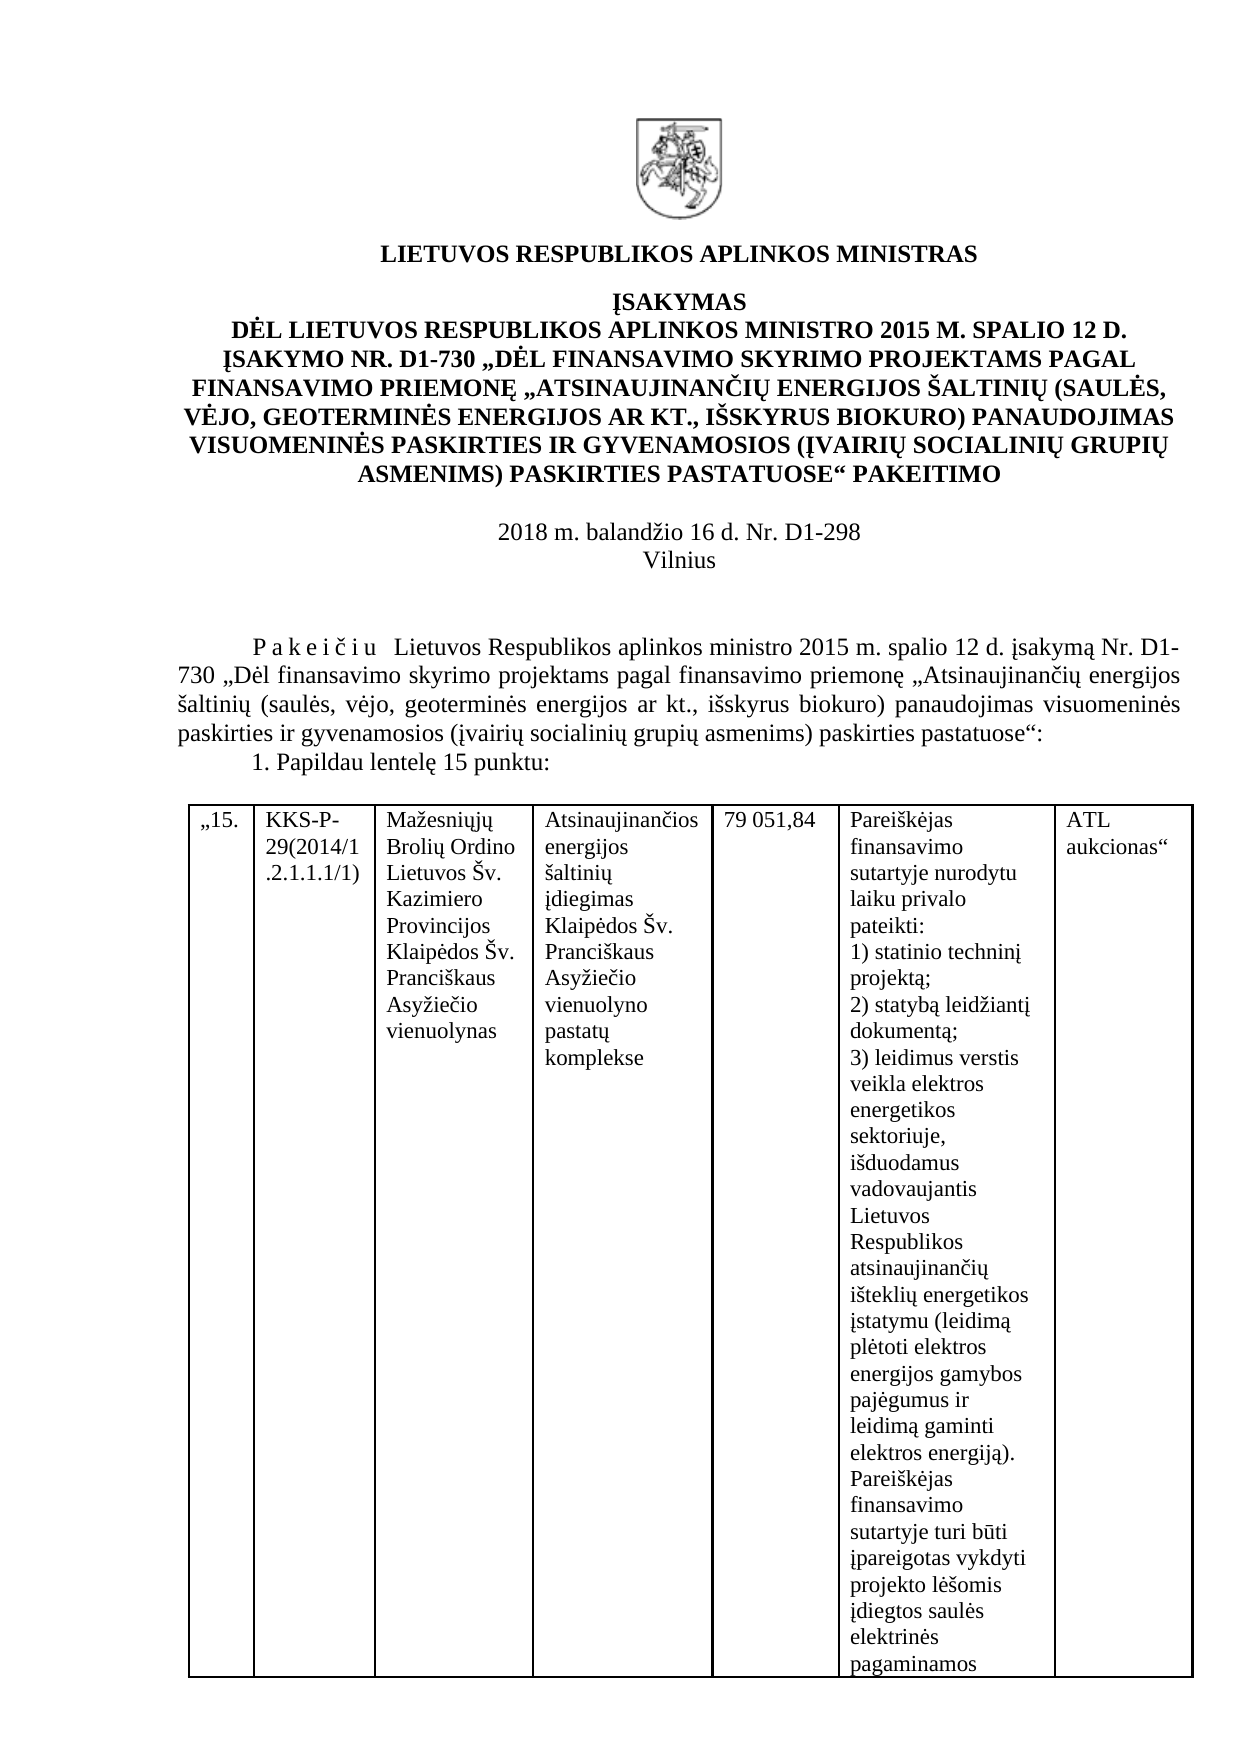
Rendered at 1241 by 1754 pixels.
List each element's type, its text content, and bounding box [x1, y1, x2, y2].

table_header ATL aukcionas“ [1056, 806, 1191, 1676]
table_header Atsinaujinančios energijos šaltinių įdiegimas Klaipėdos Šv. Pranciškaus Asyžiečio vienuolyno pastatų komplekse [534, 806, 711, 1676]
text Pakeičiu Lietuvos Respublikos aplinkos ministro 2015 m. spalio 12 d. įsakymą Nr. D1-730 „Dėl finansavimo skyrimo projektams pagal finansavimo priemonę „Atsinaujinančių energijos šaltinių (saulės, vėjo, geoterminės energijos ar kt., išskyrus biokuro) panaudojimas visuomeninės paskirties ir gyvenamosios (įvairių socialinių grupių asmenims) paskirties pastatuose“: [177, 632, 1181, 747]
table_header 79 051,84 [714, 806, 838, 1676]
text LIETUVOS RESPUBLIKOS APLINKOS MINISTRAS [177, 239, 1181, 268]
text Vilnius [177, 546, 1181, 574]
text DĖL LIETUVOS RESPUBLIKOS APLINKOS MINISTRO 2015 M. SPALIO 12 D. ĮSAKYMO NR. D1-730 „DĖL FINANSAVIMO SKYRIMO PROJEKTAMS PAGAL FINANSAVIMO PRIEMONĘ „ATSINAUJINANČIŲ ENERGIJOS ŠALTINIŲ (SAULĖS, VĖJO, GEOTERMINĖS ENERGIJOS AR KT., IŠSKYRUS BIOKURO) PANAUDOJIMAS VISUOMENINĖS PASKIRTIES IR GYVENAMOSIOS (ĮVAIRIŲ SOCIALINIŲ GRUPIŲ ASMENIMS) PASKIRTIES PASTATUOSE“ PAKEITIMO [177, 316, 1181, 488]
table_header KKS-P-29(2014/1.2.1.1.1/1) [255, 806, 374, 1676]
text 1. Papildau lentelę 15 punktu: [177, 747, 1181, 776]
table_header Pareiškėjas finansavimo sutartyje nurodytu laiku privalo pateikti: 1) statinio techninį projektą; 2) statybą leidžiantį dokumentą; 3) leidimus verstis veikla elektros energetikos sektoriuje, išduodamus vadovaujantis Lietuvos Respublikos atsinaujinančių išteklių energetikos įstatymu (leidimą plėtoti elektros energijos gamybos pajėgumus ir leidimą gaminti elektros energiją). Pareiškėjas finansavimo sutartyje turi būti įpareigotas vykdyti projekto lėšomis įdiegtos saulės elektrinės pagaminamos [840, 806, 1054, 1676]
table_header Mažesniųjų Brolių Ordino Lietuvos Šv. Kazimiero Provincijos Klaipėdos Šv. Pranciškaus Asyžiečio vienuolynas [376, 806, 532, 1676]
table_header „15. [190, 806, 253, 1676]
text 2018 m. balandžio 16 d. Nr. D1-298 [177, 517, 1181, 546]
text ĮSAKYMAS [177, 287, 1181, 316]
